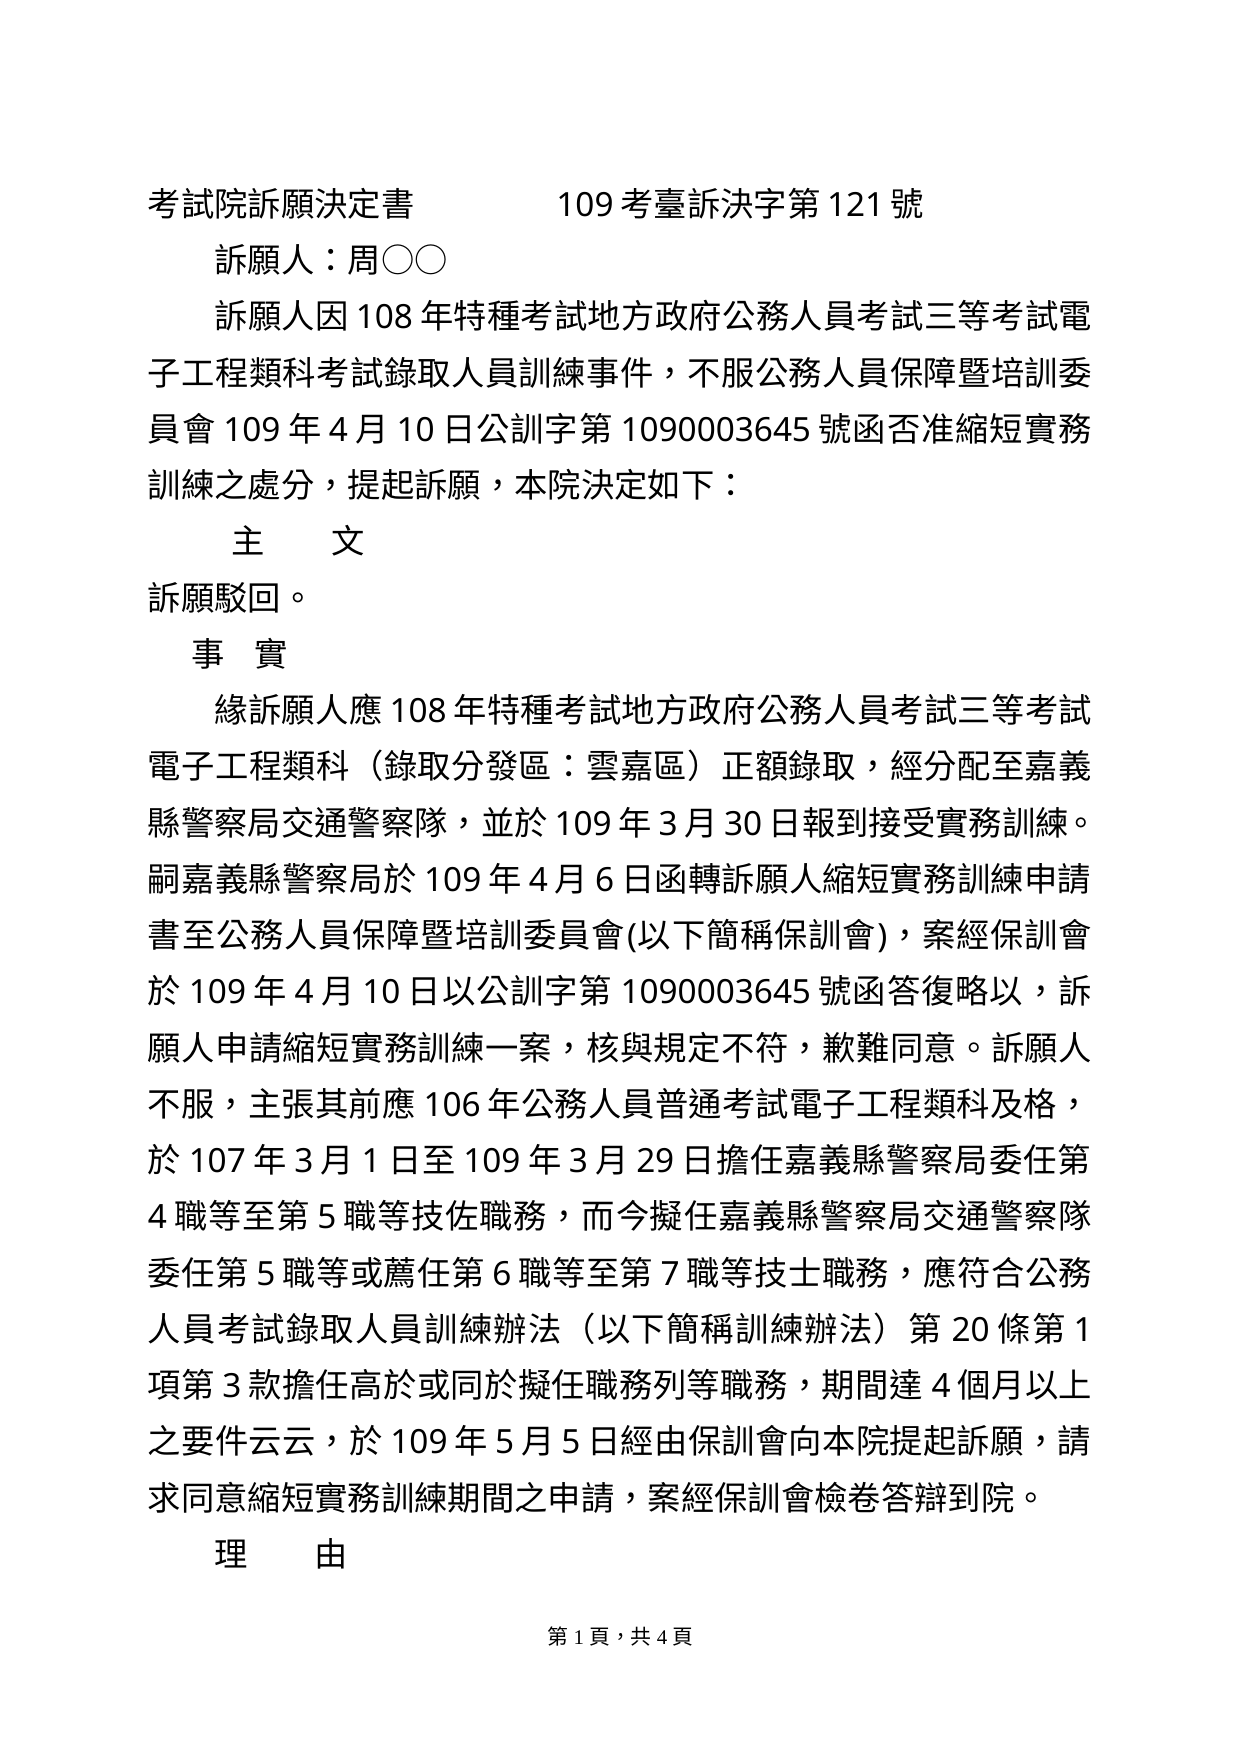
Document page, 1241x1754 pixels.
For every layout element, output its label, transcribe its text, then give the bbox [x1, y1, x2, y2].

text 訴願人：周○○ [148, 230, 1092, 286]
text 訴願駁回。 [148, 568, 1092, 624]
text 考試院訴願決定書 109考臺訴決字第121號 [148, 174, 1092, 230]
text 事 實 [148, 624, 1092, 680]
text 主 文 [148, 511, 1092, 568]
text 理 由 [148, 1524, 1092, 1580]
text 訴願人因108年特種考試地方政府公務人員考試三等考試電子工程類科考試錄取人員訓練事件，不服公務人員保障暨培訓委員會109年4月10日公訓字第1090003645號函否准縮短實務訓練之處分，提起訴願，本院決定如下： [148, 286, 1092, 511]
text 緣訴願人應108年特種考試地方政府公務人員考試三等考試電子工程類科（錄取分發區：雲嘉區）正額錄取，經分配至嘉義縣警察局交通警察隊，並於109年3月30日報到接受實務訓練。嗣嘉義縣警察局於109年4月6日函轉訴願人縮短實務訓練申請書至公務人員保障暨培訓委員會(以下簡稱保訓會)，案經保訓會於109年4月10日以公訓字第1090003645號函答復略以，訴願人申請縮短實務訓練一案，核與規定不符，歉難同意。訴願人不服，主張其前應106年公務人員普通考試電子工程類科及格，於107年3月1日至109年3月29日擔任嘉義縣警察局委任第4職等至第5職等技佐職務，而今擬任嘉義縣警察局交通警察隊委任第5職等或薦任第6職等至第7職等技士職務，應符合公務人員考試錄取人員訓練辦法（以下簡稱訓練辦法）第20條第1項第3款擔任高於或同於擬任職務列等職務，期間達4個月以上之要件云云，於109年5月5日經由保訓會向本院提起訴願，請求同意縮短實務訓練期間之申請，案經保訓會檢卷答辯到院。 [148, 680, 1092, 1524]
